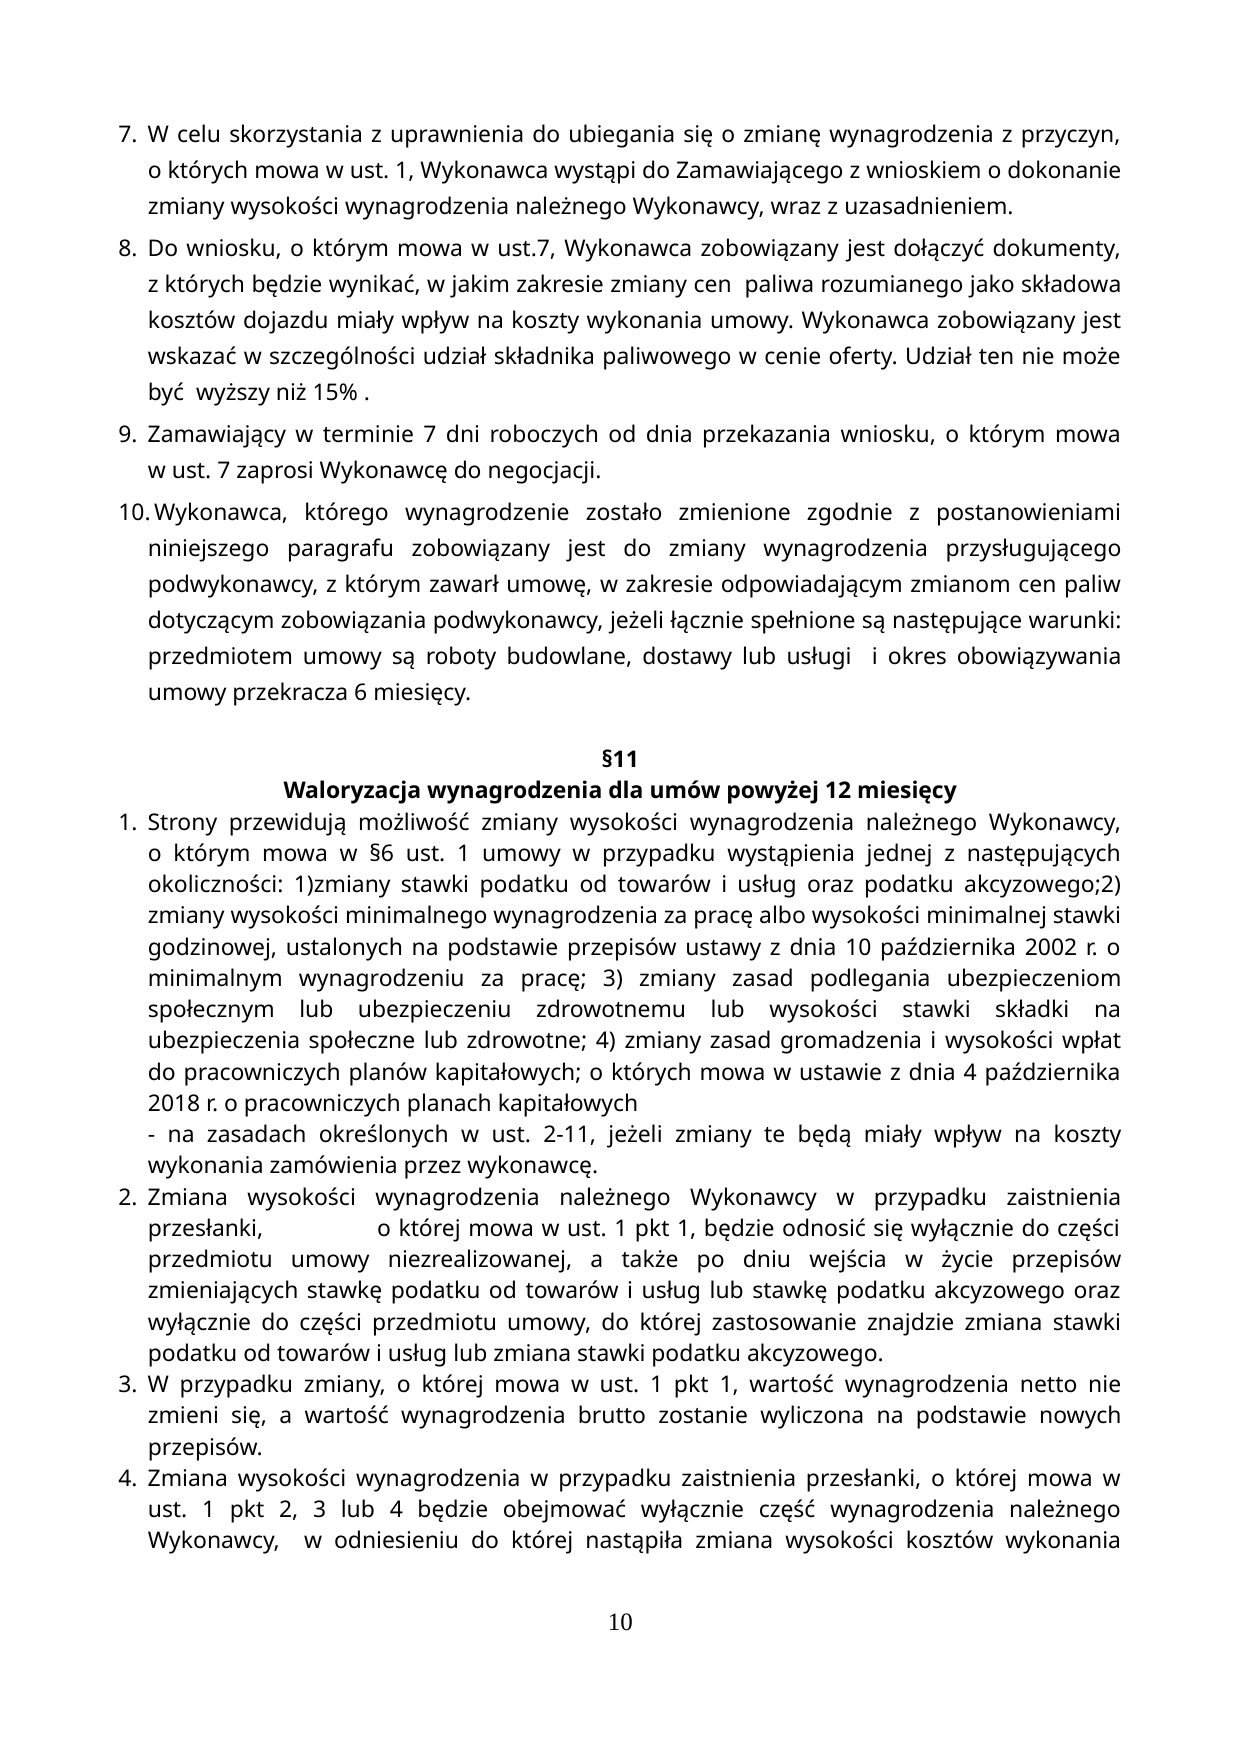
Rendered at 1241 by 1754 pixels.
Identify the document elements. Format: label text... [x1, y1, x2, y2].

list W celu skorzystania z uprawnienia do ubiegania się o zmianę wynagrodzenia z przyczyn, o których mowa w ust. 1, Wykonawca wystąpi do Zamawiającego z wnioskiem o dokonanie zmiany wysokości wynagrodzenia należnego Wykonawcy, wraz z uzasadnieniem. [118, 118, 1122, 221]
list Do wniosku, o którym mowa w ust.7, Wykonawca zobowiązany jest dołączyć dokumenty, z których będzie wynikać, w jakim zakresie zmiany cen paliwa rozumianego jako składowa kosztów dojazdu miały wpływ na koszty wykonania umowy. Wykonawca zobowiązany jest wskazać w szczególności udział składnika paliwowego w cenie oferty. Udział ten nie może być wyższy niż 15% . [118, 232, 1122, 407]
list Strony przewidują możliwość zmiany wysokości wynagrodzenia należnego Wykonawcy, o którym mowa w §6 ust. 1 umowy w przypadku wystąpienia jednej z następujących okoliczności: 1)zmiany stawki podatku od towarów i usług oraz podatku akcyzowego;2) zmiany wysokości minimalnego wynagrodzenia za pracę albo wysokości minimalnej stawki godzinowej, ustalonych na podstawie przepisów ustawy z dnia 10 października 2002 r. o minimalnym wynagrodzeniu za pracę; 3) zmiany zasad podlegania ubezpieczeniom społecznym lub ubezpieczeniu zdrowotnemu lub wysokości stawki składki na ubezpieczenia społeczne lub zdrowotne; 4) zmiany zasad gromadzenia i wysokości wpłat do pracowniczych planów kapitałowych; o których mowa w ustawie z dnia 4 października 2018 r. o pracowniczych planach kapitałowych [118, 806, 1122, 1118]
list W przypadku zmiany, o której mowa w ust. 1 pkt 1, wartość wynagrodzenia netto nie zmieni się, a wartość wynagrodzenia brutto zostanie wyliczona na podstawie nowych przepisów. [118, 1368, 1122, 1462]
list Zamawiający w terminie 7 dni roboczych od dnia przekazania wniosku, o którym mowa w ust. 7 zaprosi Wykonawcę do negocjacji. [118, 418, 1122, 485]
list Wykonawca, którego wynagrodzenie zostało zmienione zgodnie z postanowieniami niniejszego paragrafu zobowiązany jest do zmiany wynagrodzenia przysługującego podwykonawcy, z którym zawarł umowę, w zakresie odpowiadającym zmianom cen paliw dotyczącym zobowiązania podwykonawcy, jeżeli łącznie spełnione są następujące warunki: przedmiotem umowy są roboty budowlane, dostawy lub usługi i okres obowiązywania umowy przekracza 6 miesięcy. [118, 496, 1122, 707]
list Zmiana wysokości wynagrodzenia należnego Wykonawcy w przypadku zaistnienia przesłanki, o której mowa w ust. 1 pkt 1, będzie odnosić się wyłącznie do części przedmiotu umowy niezrealizowanej, a także po dniu wejścia w życie przepisów zmieniających stawkę podatku od towarów i usług lub stawkę podatku akcyzowego oraz wyłącznie do części przedmiotu umowy, do której zastosowanie znajdzie zmiana stawki podatku od towarów i usług lub zmiana stawki podatku akcyzowego. [118, 1181, 1122, 1368]
list Zmiana wysokości wynagrodzenia w przypadku zaistnienia przesłanki, o której mowa w ust. 1 pkt 2, 3 lub 4 będzie obejmować wyłącznie część wynagrodzenia należnego Wykonawcy, w odniesieniu do której nastąpiła zmiana wysokości kosztów wykonania [118, 1462, 1122, 1556]
list - na zasadach określonych w ust. 2-11, jeżeli zmiany te będą miały wpływ na koszty wykonania zamówienia przez wykonawcę. [118, 1118, 1122, 1181]
list §11 [83, 743, 1122, 774]
subtitle Waloryzacja wynagrodzenia dla umów powyżej 12 miesięcy [118, 774, 1122, 806]
